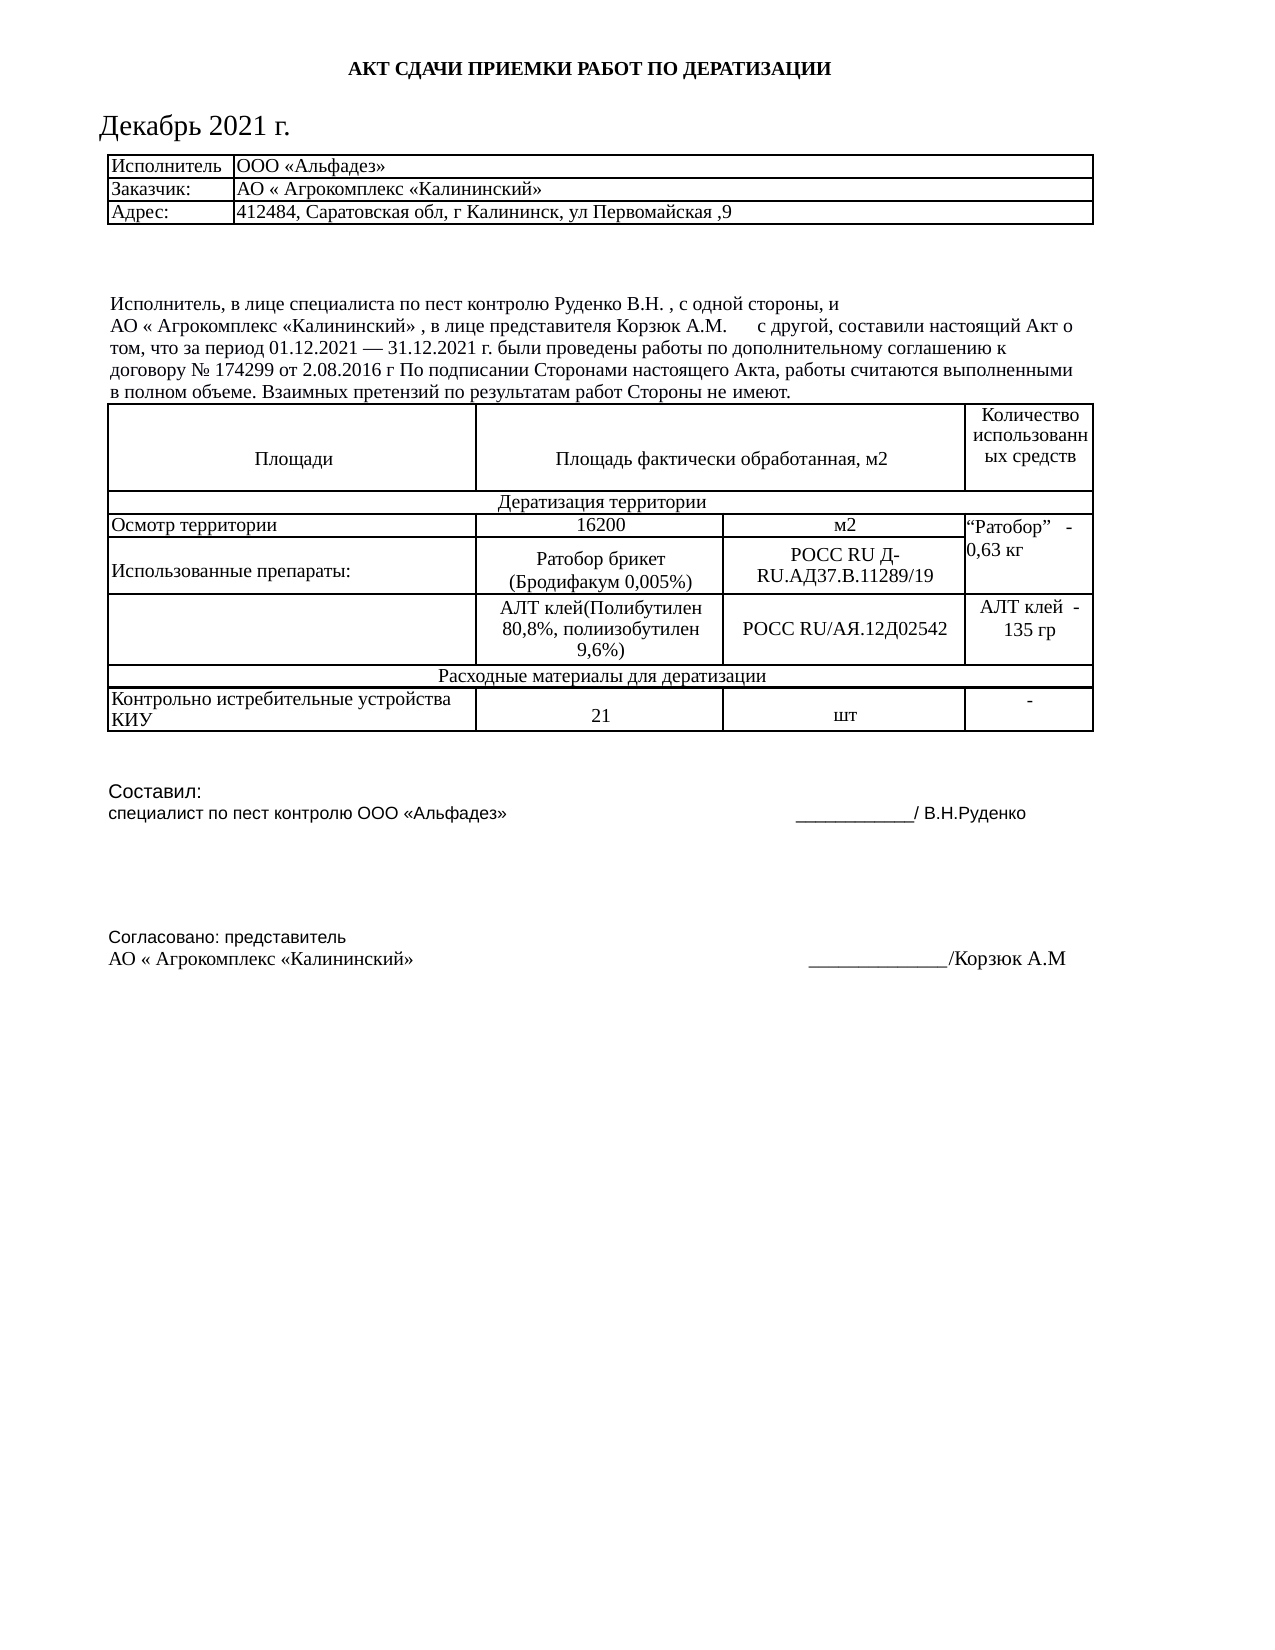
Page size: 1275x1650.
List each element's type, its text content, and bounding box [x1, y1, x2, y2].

table_cell Ратобор брикет (Бродифакум 0,005%) [477, 538, 722, 593]
table_cell РОСС RU/АЯ.12Д02542 [724, 595, 964, 663]
table_cell “Ратобор” - 0,63 кг [966, 515, 1092, 593]
text специалист по пест контролю ООО «Альфадез» ____________/ В.Н.Руденко [108, 803, 1204, 823]
table_cell РОСС RU Д- RU.АД37.В.11289/19 [724, 538, 964, 593]
table_header Площадь фактически обработанная, м2 [477, 405, 964, 490]
text Согласовано: представитель [108, 927, 922, 948]
table_header Количество использованных средств [966, 405, 1092, 490]
table_cell АЛТ клей - 135 гр [966, 595, 1092, 663]
table_cell Дератизация территории [109, 492, 1092, 513]
table_cell АО « Агрокомплекс «Калининский» [235, 179, 1092, 199]
text Составил: [108, 780, 1204, 803]
table_cell Адрес: [109, 202, 233, 222]
table_header ООО «Альфадез» [235, 156, 1092, 177]
table_cell 412484, Саратовская обл, г Калининск, ул Первомайская ,9 [235, 202, 1092, 222]
table_cell шт [724, 689, 964, 730]
text АО « Агрокомплекс «Калининский» ______________/Корзюк А.М [108, 948, 1204, 969]
table_cell 16200 [477, 515, 722, 536]
table_cell 21 [477, 689, 722, 730]
table_cell АЛТ клей(Полибутилен 80,8%, полиизобутилен 9,6%) [477, 595, 722, 663]
table_cell Использованные препараты: [109, 538, 475, 593]
table_cell м2 [724, 515, 964, 536]
table_cell [109, 595, 475, 663]
table_cell Заказчик: [109, 179, 233, 199]
table_cell Осмотр территории [109, 515, 475, 536]
table_cell Расходные материалы для дератизации [109, 666, 1092, 686]
table_header Площади [109, 405, 475, 490]
text Декабрь 2021 г. [77, 108, 1204, 141]
table_cell - [966, 689, 1092, 730]
text АО « Агрокомплекс «Калининский» , в лице представителя Корзюк А.М. с другой, составили настоящий Акт о том, что за период 01.12.2021 — 31.12.2021 г. были проведены работы по дополнительному соглашению к договору № 174299 от 2.08.2016 г По подписании Сторонами настоящего Акта, работы считаются выполненными в полном объеме. Взаимных претензий по результатам работ Стороны не имеют. [110, 315, 1079, 403]
table_cell Контрольно истребительные устройства КИУ [109, 689, 475, 730]
text АКТ СДАЧИ ПРИЕМКИ РАБОТ ПО ДЕРАТИЗАЦИИ [348, 57, 1204, 80]
text Исполнитель, в лице специалиста по пест контролю Руденко В.Н. , с одной стороны, и [110, 293, 1079, 315]
table_header Исполнитель [109, 156, 233, 177]
